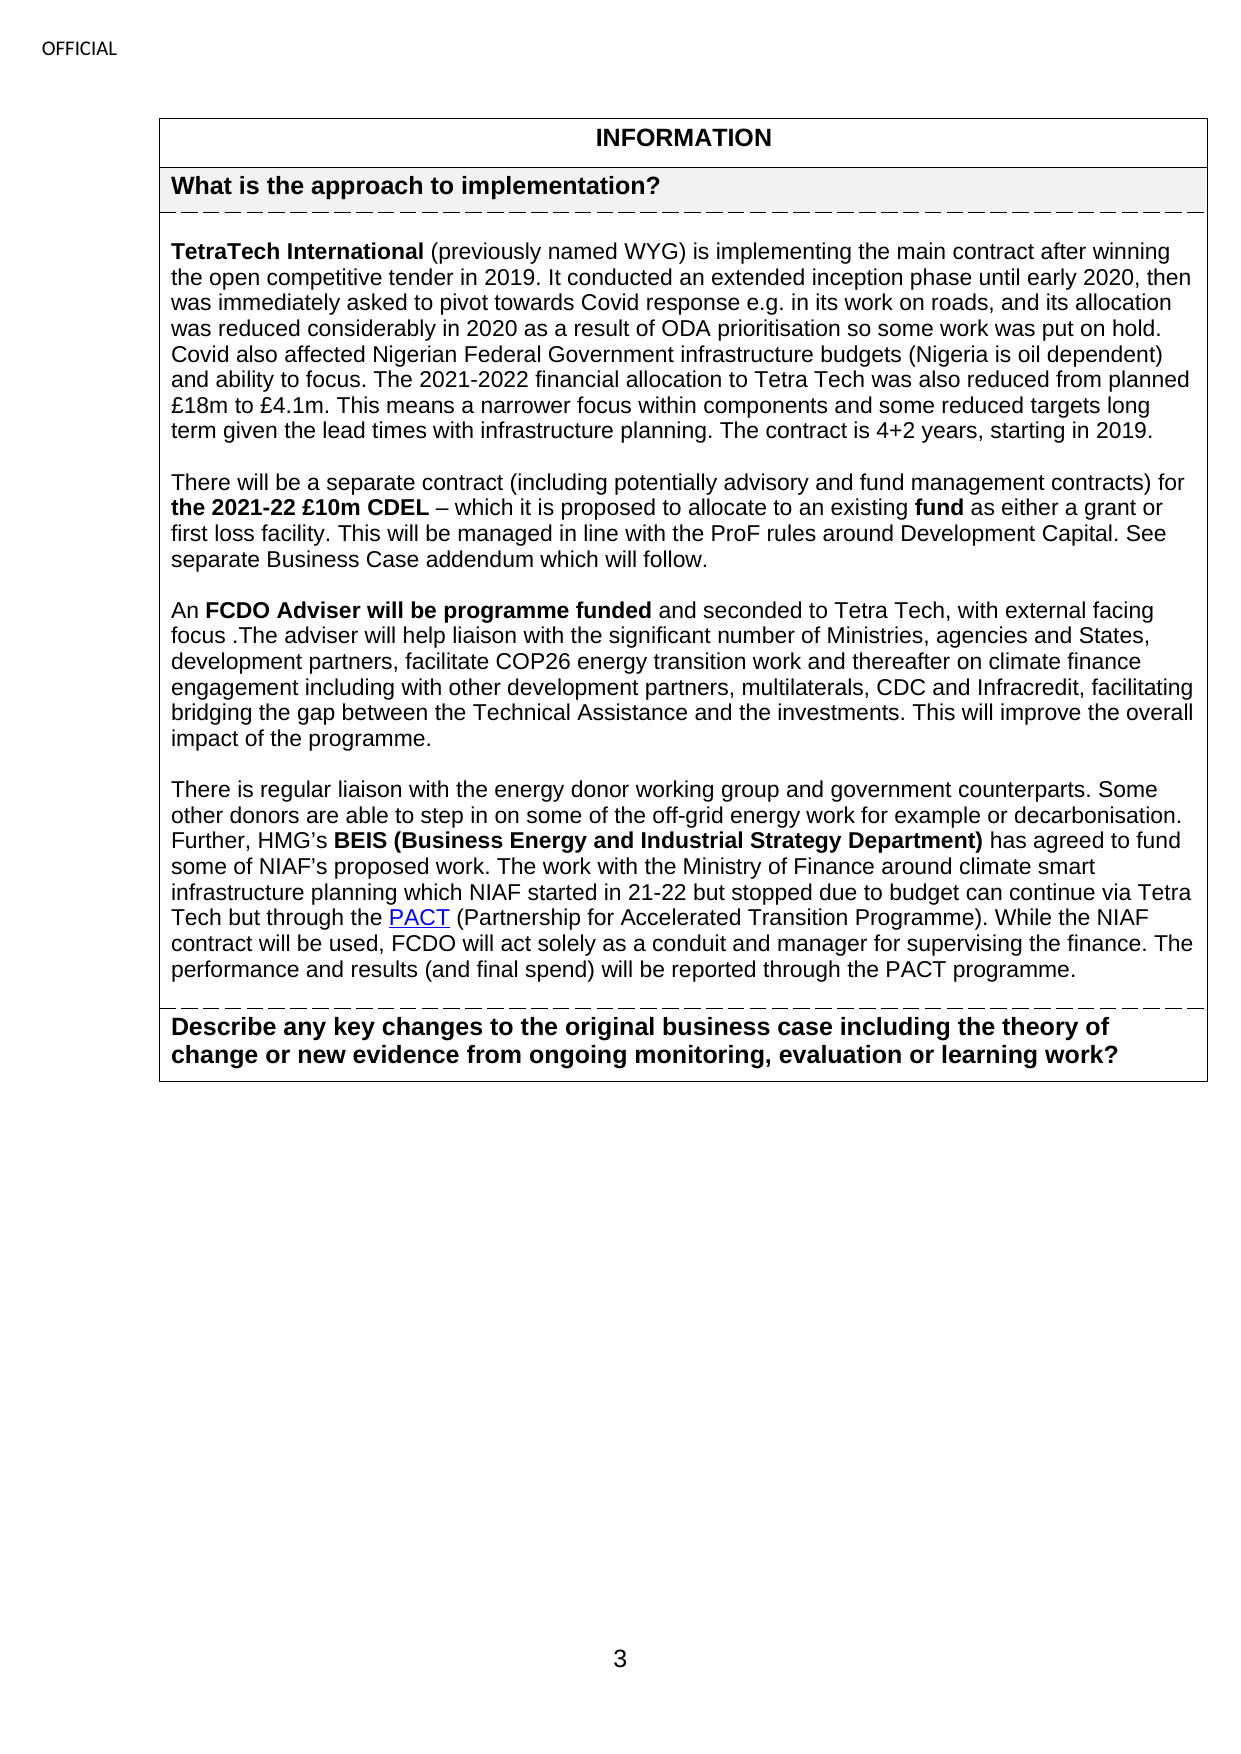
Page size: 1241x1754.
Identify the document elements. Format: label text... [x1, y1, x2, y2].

table_cell What is the approach to implementation? [160, 168, 1207, 212]
table_header INFORMATION [160, 119, 1207, 167]
table_cell Describe any key changes to the original business case including the theory of change or new evidence from ongoing monitoring, evaluation or learning work? [160, 1008, 1207, 1081]
table_cell TetraTech International (previously named WYG) is implementing the main contract after winning the open competitive tender in 2019. It conducted an extended inception phase until early 2020, then was immediately asked to pivot towards Covid response e.g. in its work on roads, and its allocation was reduced considerably in 2020 as a result of ODA prioritisation so some work was put on hold. Covid also affected Nigerian Federal Government infrastructure budgets (Nigeria is oil dependent) and ability to focus. The 2021-2022 financial allocation to Tetra Tech was also reduced from planned £18m to £4.1m. This means a narrower focus within components and some reduced targets long term given the lead times with infrastructure planning. The contract is 4+2 years, starting in 2019. There will be a separate contract (including potentially advisory and fund management contracts) for the 2021-22 £10m CDEL – which it is proposed to allocate to an existing fund as either a grant or first loss facility. This will be managed in line with the ProF rules around Development Capital. See separate Business Case addendum which will follow. An FCDO Adviser will be programme funded and seconded to Tetra Tech, with external facing focus .The adviser will help liaison with the significant number of Ministries, agencies and States, development partners, facilitate COP26 energy transition work and thereafter on climate finance engagement including with other development partners, multilaterals, CDC and Infracredit, facilitating bridging the gap between the Technical Assistance and the investments. This will improve the overall impact of the programme. There is regular liaison with the energy donor working group and government counterparts. Some other donors are able to step in on some of the off-grid energy work for example or decarbonisation. Further, HMG’s BEIS (Business Energy and Industrial Strategy Department) has agreed to fund some of NIAF’s proposed work. The work with the Ministry of Finance around climate smart infrastructure planning which NIAF started in 21-22 but stopped due to budget can continue via Tetra Tech but through the PACT (Partnership for Accelerated Transition Programme). While the NIAF contract will be used, FCDO will act solely as a conduit and manager for supervising the finance. The performance and results (and final spend) will be reported through the PACT programme. [160, 212, 1207, 1008]
